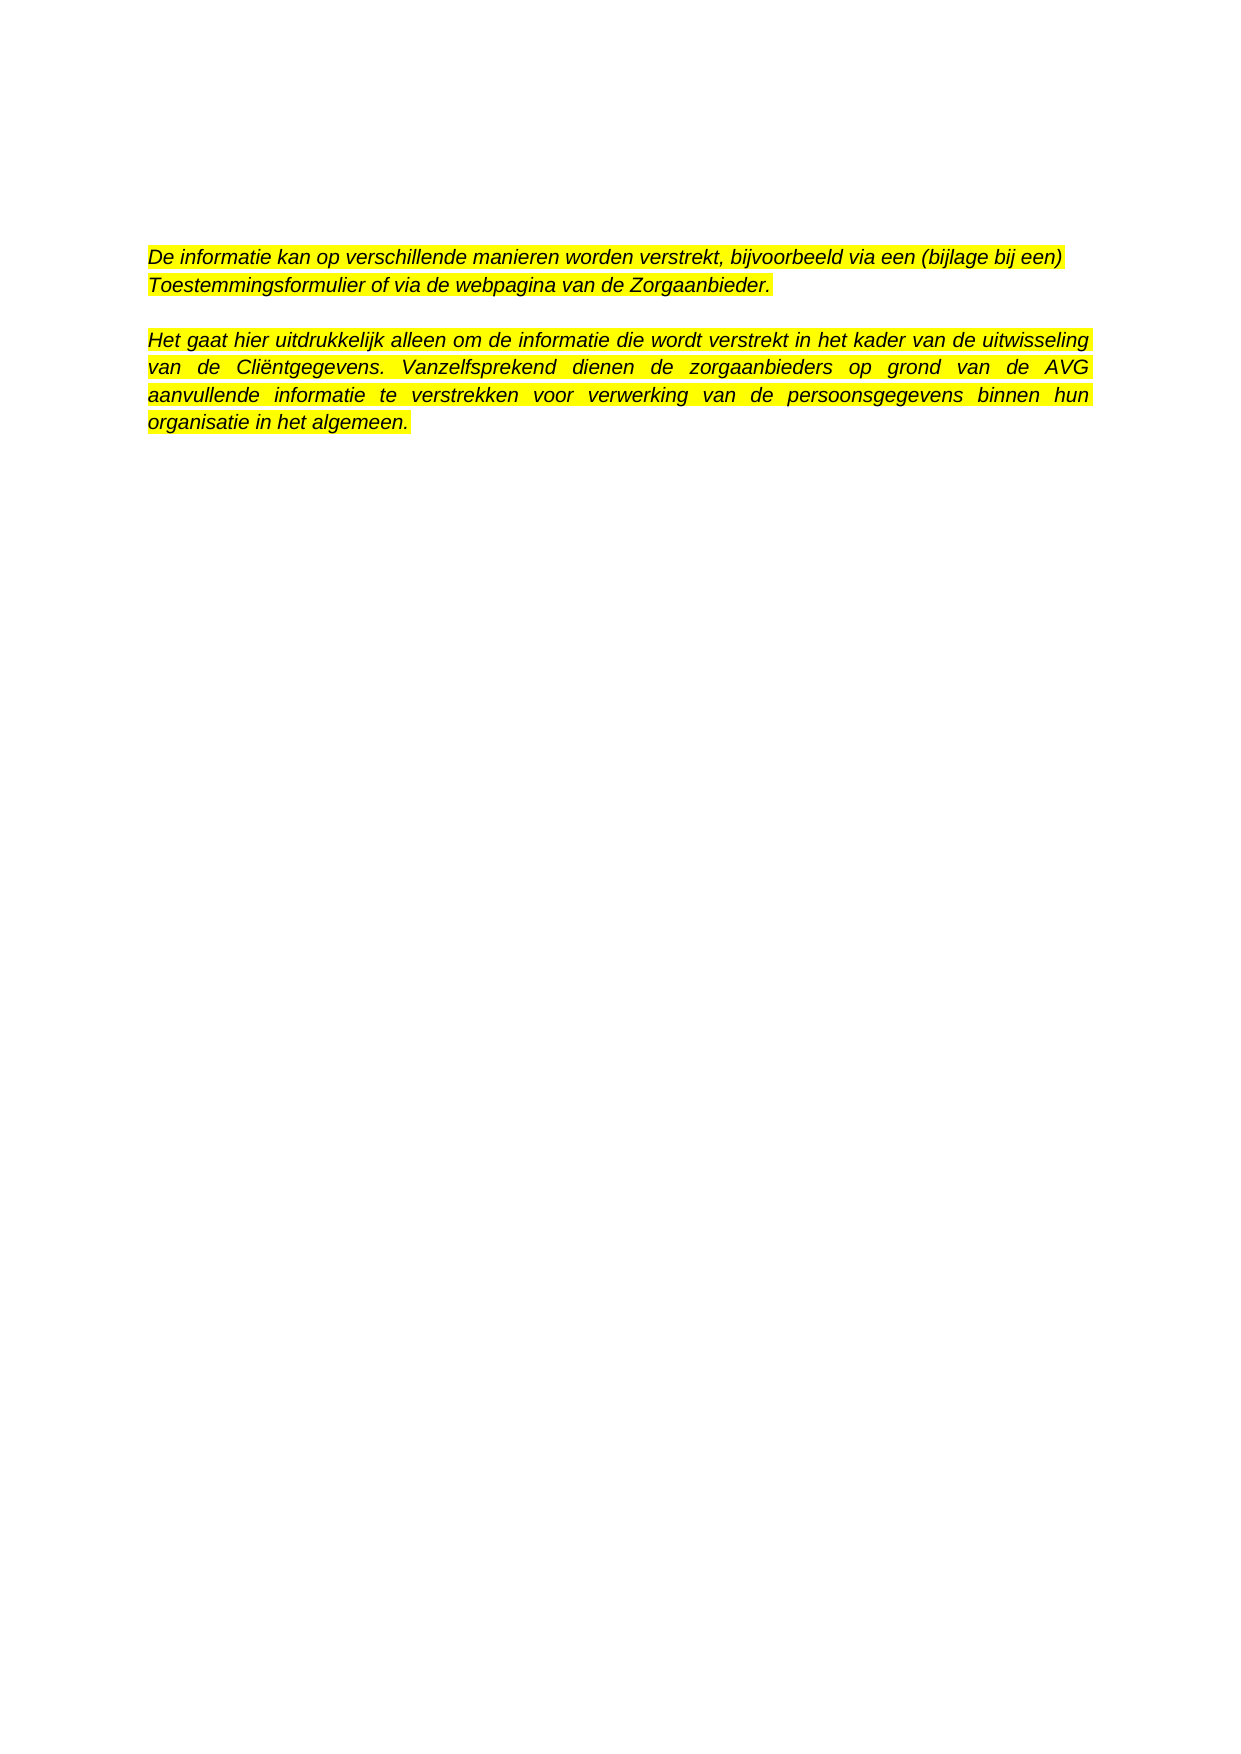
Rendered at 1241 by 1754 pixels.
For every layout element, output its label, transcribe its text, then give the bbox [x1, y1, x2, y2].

text Toestemmingsformulier of via de webpagina van de Zorgaanbieder. [148, 272, 1093, 296]
text De informatie kan op verschillende manieren worden verstrekt, bijvoorbeeld via een (bijlage bij een) [148, 245, 1093, 269]
text Het gaat hier uitdrukkelijk alleen om de informatie die wordt verstrekt in het kader van de uitwisseling van de Cliëntgegevens. Vanzelfsprekend dienen de zorgaanbieders op grond van de AVG aanvullende informatie te verstrekken voor verwerking van de persoonsgegevens binnen hun organisatie in het algemeen. [148, 327, 1093, 434]
